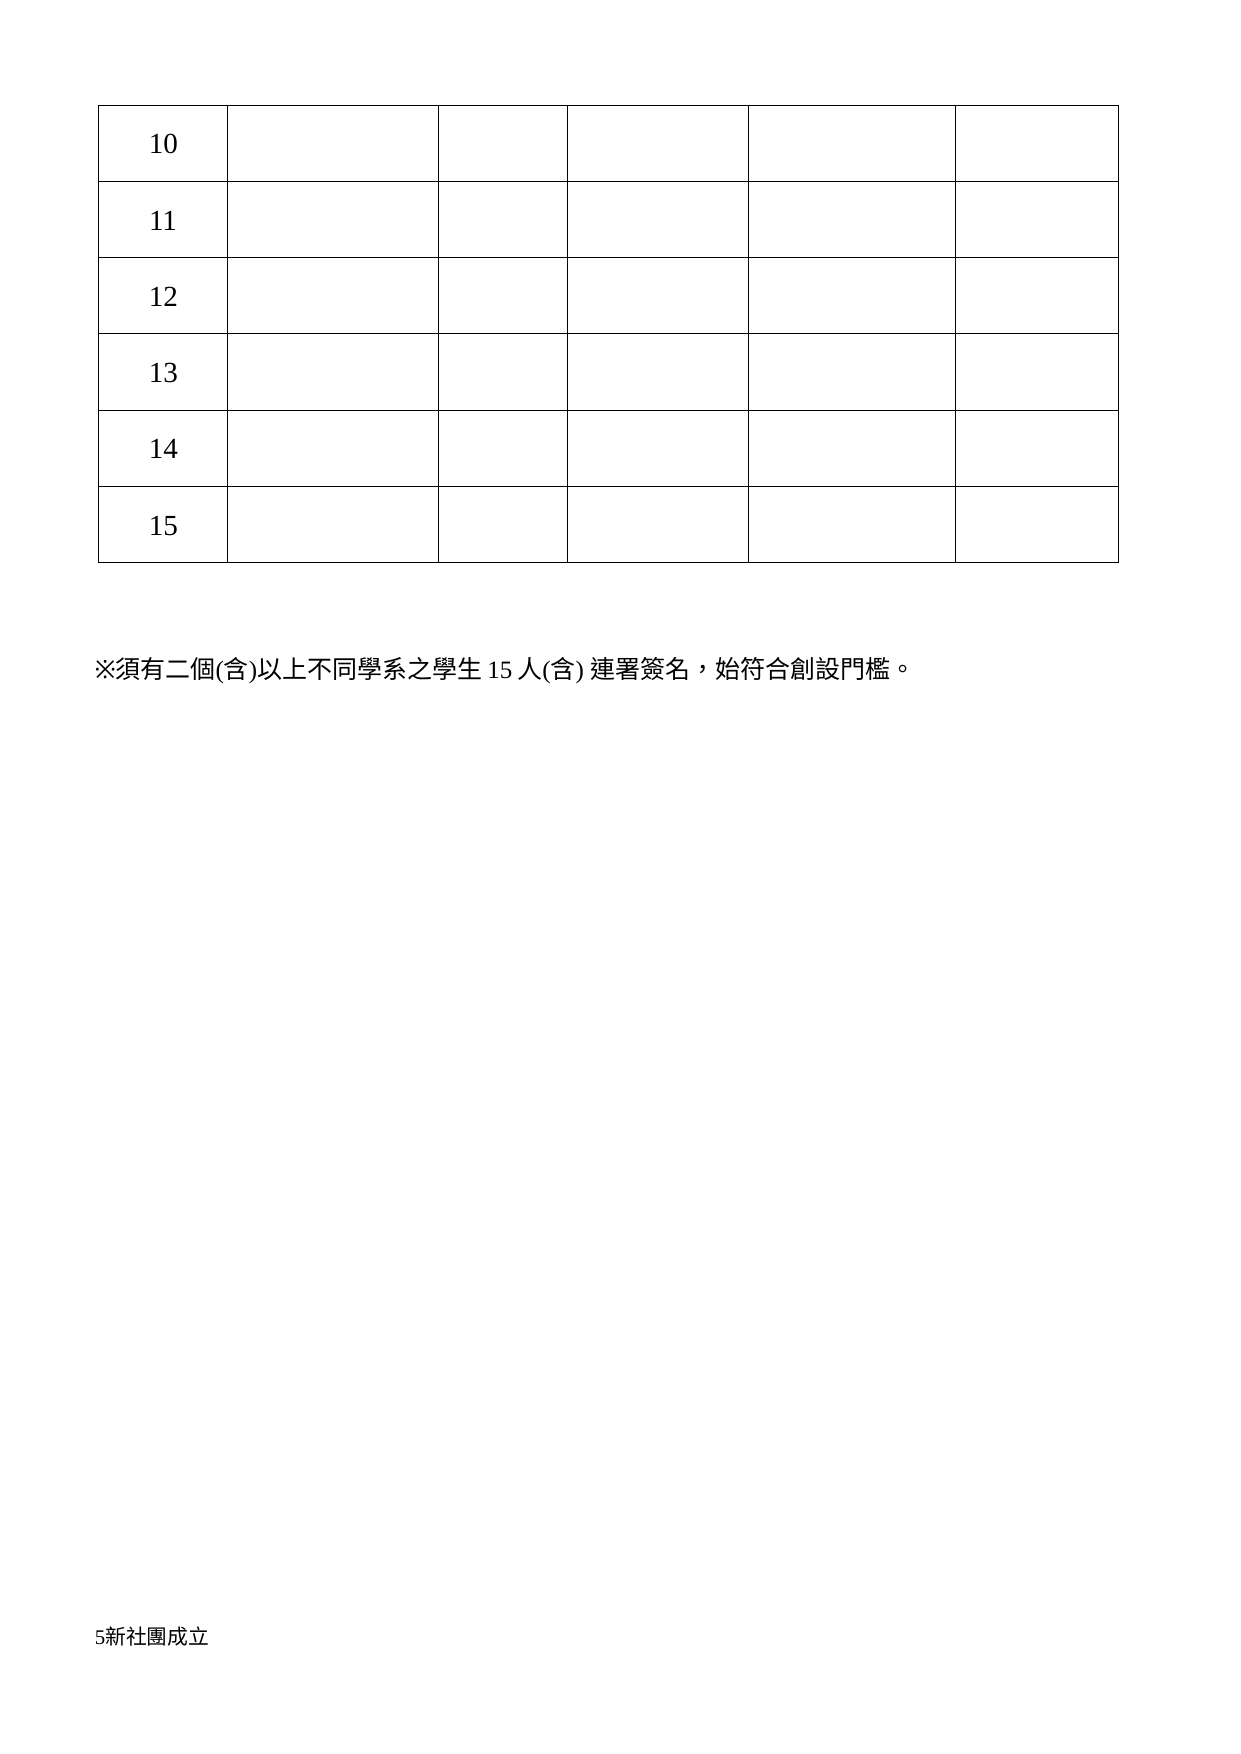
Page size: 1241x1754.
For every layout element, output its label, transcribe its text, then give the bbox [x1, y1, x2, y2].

table_cell [749, 334, 955, 409]
table_cell 14 [99, 411, 227, 486]
text ※須有二個(含)以上不同學系之學生15人(含) 連署簽名，始符合創設門檻。 [94, 626, 1122, 688]
table_cell [749, 411, 955, 486]
table_cell [568, 411, 748, 486]
table_cell [749, 258, 955, 333]
table_cell [228, 411, 438, 486]
table_cell [228, 334, 438, 409]
table_cell [439, 182, 567, 257]
table_cell [228, 487, 438, 562]
table_cell [439, 411, 567, 486]
table_cell [956, 487, 1118, 562]
table_cell [749, 106, 955, 181]
table_cell [956, 106, 1118, 181]
table_cell [568, 182, 748, 257]
table_cell [568, 106, 748, 181]
table_cell [568, 334, 748, 409]
table_cell [228, 106, 438, 181]
table_cell 10 [99, 106, 227, 181]
table_cell [568, 258, 748, 333]
table_cell 13 [99, 334, 227, 409]
table_cell [439, 106, 567, 181]
table_cell [439, 334, 567, 409]
table_cell [228, 182, 438, 257]
table_cell 12 [99, 258, 227, 333]
table_cell [749, 182, 955, 257]
table_cell [568, 487, 748, 562]
table_cell 11 [99, 182, 227, 257]
table_cell [956, 411, 1118, 486]
table_cell [439, 487, 567, 562]
table_cell [439, 258, 567, 333]
table_cell [228, 258, 438, 333]
table_cell [956, 258, 1118, 333]
table_cell [956, 334, 1118, 409]
table_cell [749, 487, 955, 562]
table_cell [956, 182, 1118, 257]
table_cell 15 [99, 487, 227, 562]
